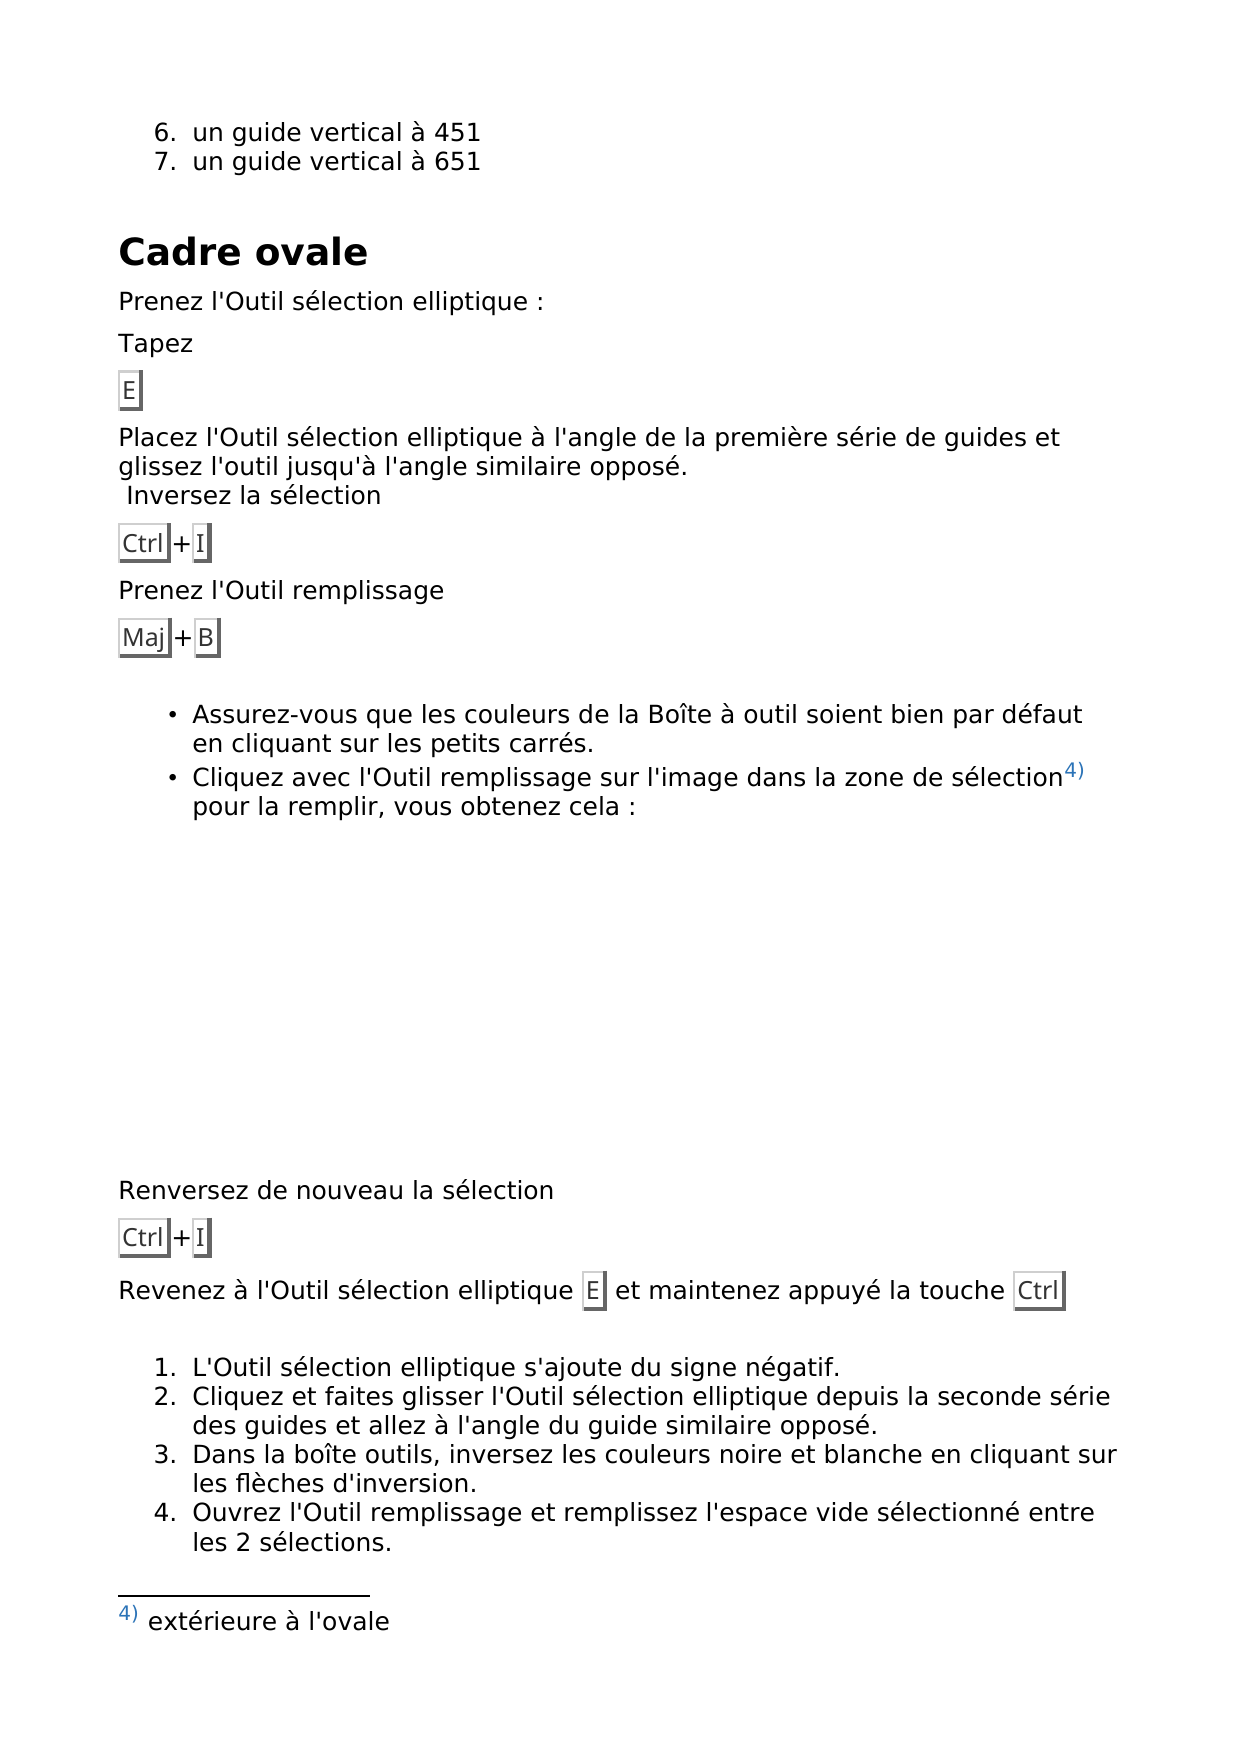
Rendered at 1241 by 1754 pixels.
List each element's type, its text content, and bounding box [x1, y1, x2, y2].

list un guide vertical à 651 [177, 147, 1122, 176]
text Tapez [118, 329, 1122, 358]
list extérieure à l'ovale [118, 1602, 1122, 1636]
list un guide vertical à 451 [177, 118, 1122, 147]
text Revenez à l'Outil sélection elliptique E et maintenez appuyé la touche Ctrl [118, 1271, 582, 1311]
text Prenez l'Outil remplissage [118, 576, 1122, 605]
list Cliquez et faites glisser l'Outil sélection elliptique depuis la seconde série des guides et allez à l'angle du guide similaire opposé. [177, 1382, 1122, 1440]
text Revenez à l'Outil sélection elliptique E et maintenez appuyé la touche Ctrl [607, 1271, 1013, 1311]
text Prenez l'Outil sélection elliptique : [118, 287, 1122, 316]
subtitle Cadre ovale [118, 231, 1122, 274]
text Maj+B [221, 618, 1122, 658]
text Ctrl+I [171, 523, 192, 563]
list L'Outil sélection elliptique s'ajoute du signe négatif. [177, 1353, 1122, 1382]
text Renversez de nouveau la sélection [118, 1176, 1122, 1205]
text Ctrl+I [171, 1218, 192, 1258]
list Cliquez avec l'Outil remplissage sur l'image dans la zone de sélection pour la remplir, vous obtenez cela : [177, 758, 1122, 822]
list Ouvrez l'Outil remplissage et remplissez l'espace vide sélectionné entre les 2 sélections. [177, 1499, 1122, 1557]
text Ctrl+I [212, 523, 1122, 563]
list Assurez-vous que les couleurs de la Boîte à outil soient bien par défaut en cliquant sur les petits carrés. [177, 700, 1122, 758]
list Dans la boîte outils, inversez les couleurs noire et blanche en cliquant sur les flèches d'inversion. [177, 1440, 1122, 1499]
text Ctrl+I [212, 1218, 1122, 1258]
text Revenez à l'Outil sélection elliptique E et maintenez appuyé la touche Ctrl [1066, 1271, 1122, 1311]
text Placez l'Outil sélection elliptique à l'angle de la première série de guides et glissez l'outil jusqu'à l'angle similaire opposé. Inversez la sélection [118, 423, 1122, 511]
text Maj+B [172, 618, 194, 658]
text E [143, 370, 1122, 411]
